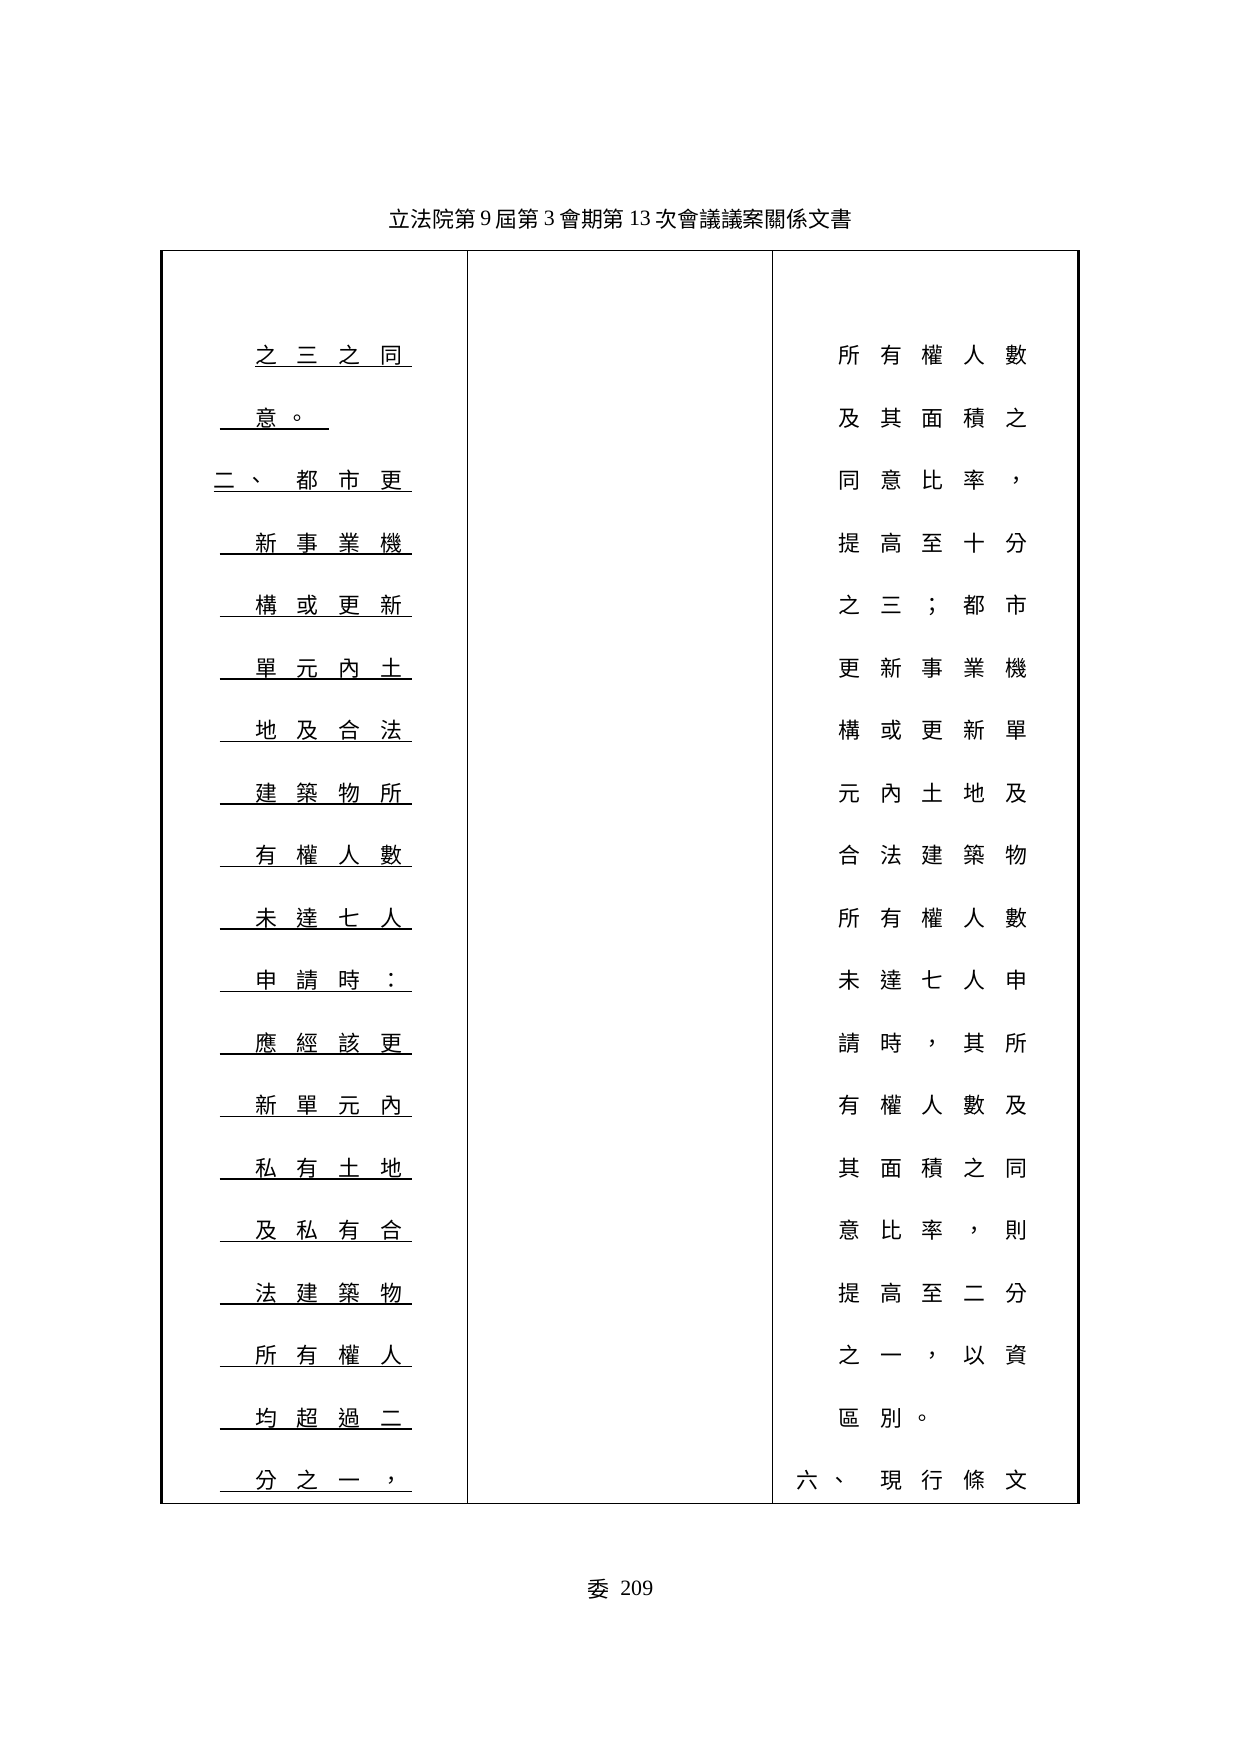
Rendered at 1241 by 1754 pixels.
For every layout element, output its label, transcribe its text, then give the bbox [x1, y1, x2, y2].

table_cell [468, 251, 772, 1503]
table_cell 所有權人數及其面積之同意比率，提高至十分之三；都市更新事業機構或更新單元內土地及合法建築物所有權人數未達七人申請時，其所有權人數及其面積之同意比率，則提高至二分之一，以資區別。 六、現行條文 [773, 251, 1077, 1503]
table_cell 之三之同意。 二、都市更新事業機構或更新單元內土地及合法建築物所有權人數未達七人申請時：應經該更新單元內私有土地及私有合法建築物所有權人均超過二分之一， [163, 251, 467, 1503]
